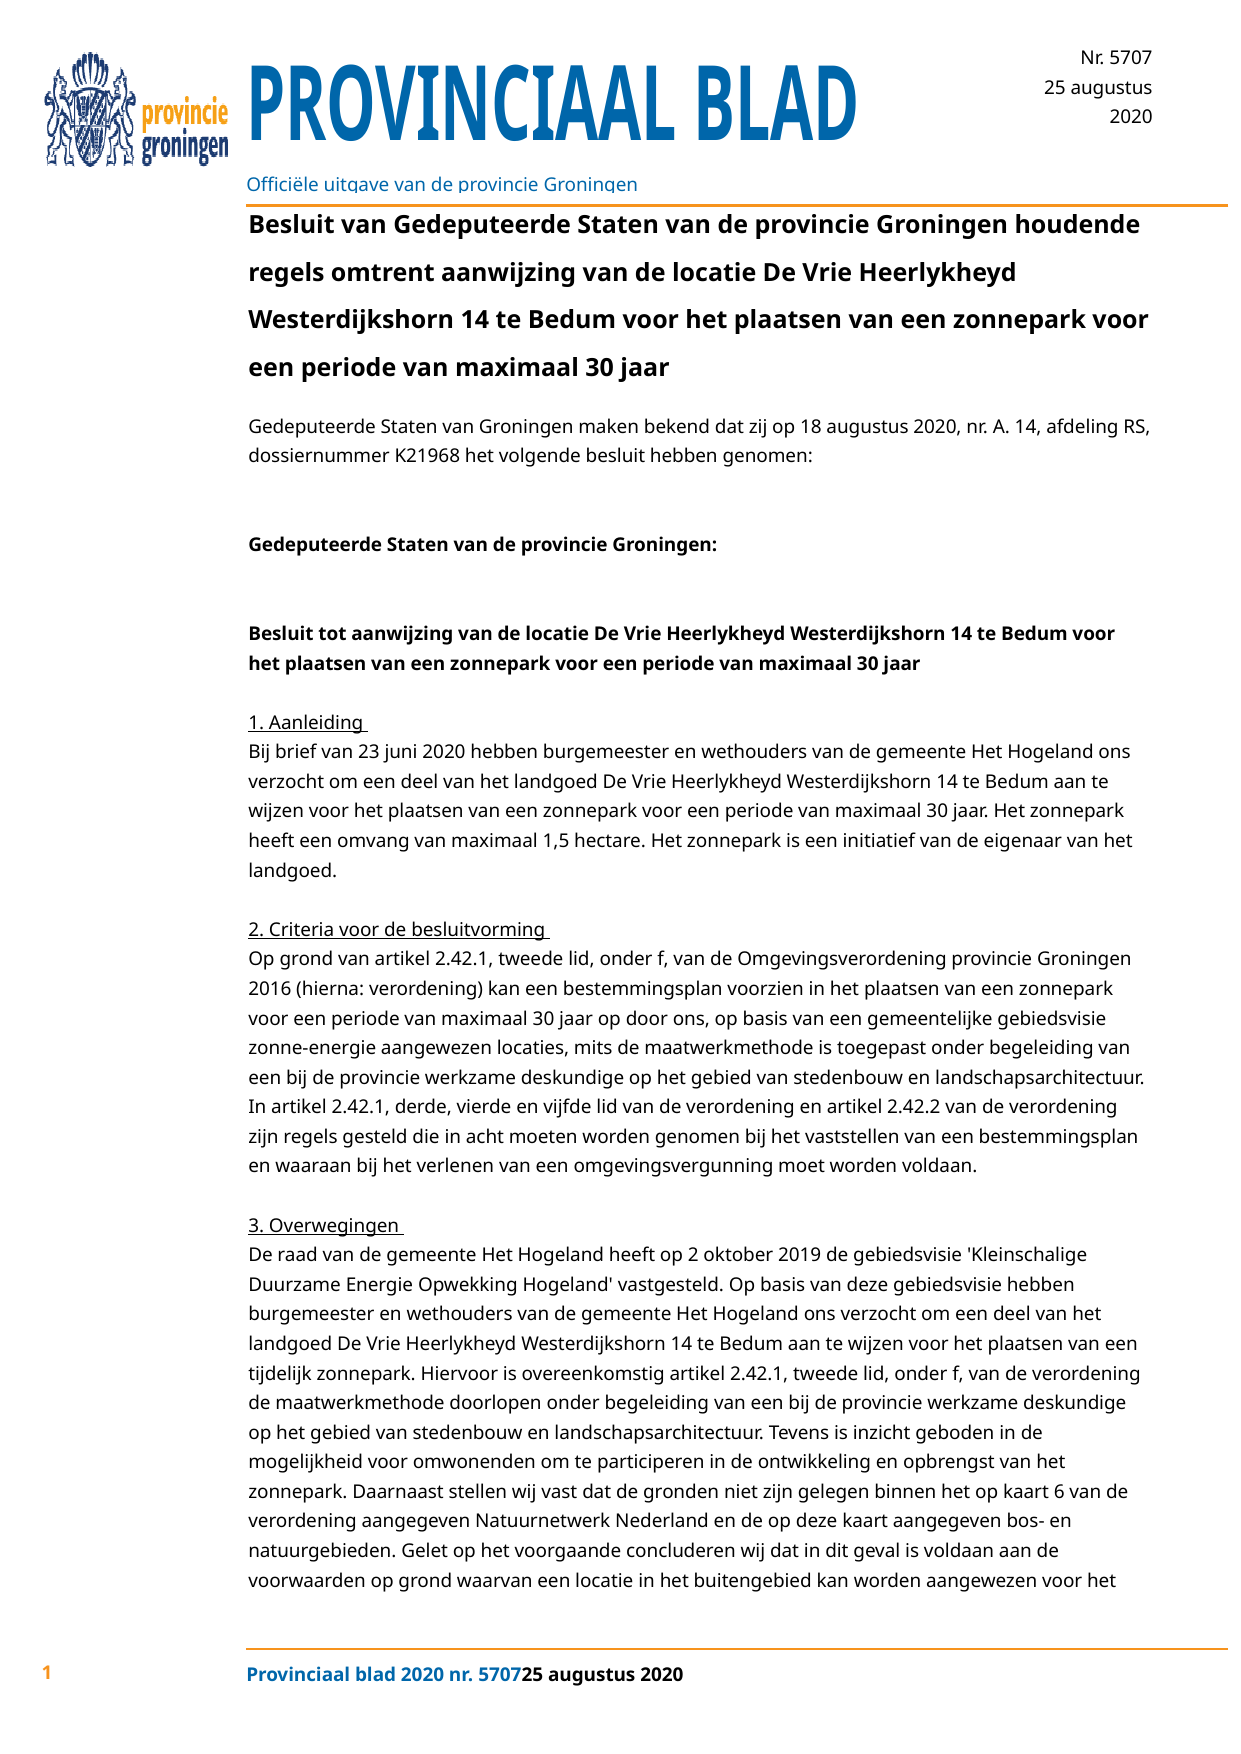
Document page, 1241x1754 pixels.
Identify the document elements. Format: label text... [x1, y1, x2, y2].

text Besluit van Gedeputeerde Staten van de provincie Groningen houdende regels omtrent aanwijzing van de locatie De Vrie Heerlykheyd Westerdijkshorn 14 te Bedum voor het plaatsen van een zonnepark voor een periode van maximaal 30 jaar [248, 207, 1152, 384]
text 3. Overwegingen [248, 1212, 1152, 1238]
text Bij brief van 23 juni 2020 hebben burgemeester en wethouders van de gemeente Het Hogeland ons verzocht om een deel van het landgoed De Vrie Heerlykheyd Westerdijkshorn 14 te Bedum aan te wijzen voor het plaatsen van een zonnepark voor een periode van maximaal 30 jaar. Het zonnepark heeft een omvang van maximaal 1,5 hectare. Het zonnepark is een initiatief van de eigenaar van het landgoed. [248, 738, 1152, 883]
text 1. Aanleiding [248, 709, 1152, 735]
text 2. Criteria voor de besluitvorming [248, 916, 1152, 942]
text De raad van de gemeente Het Hogeland heeft op 2 oktober 2019 de gebiedsvisie 'Kleinschalige Duurzame Energie Opwekking Hogeland' vastgesteld. Op basis van deze gebiedsvisie hebben burgemeester en wethouders van de gemeente Het Hogeland ons verzocht om een deel van het landgoed De Vrie Heerlykheyd Westerdijkshorn 14 te Bedum aan te wijzen voor het plaatsen van een tijdelijk zonnepark. Hiervoor is overeenkomstig artikel 2.42.1, tweede lid, onder f, van de verordening de maatwerkmethode doorlopen onder begeleiding van een bij de provincie werkzame deskundige op het gebied van stedenbouw en landschapsarchitectuur. Tevens is inzicht geboden in de mogelijkheid voor omwonenden om te participeren in de ontwikkeling en opbrengst van het zonnepark. Daarnaast stellen wij vast dat de gronden niet zijn gelegen binnen het op kaart 6 van de verordening aangegeven Natuurnetwerk Nederland en de op deze kaart aangegeven bos- en natuurgebieden. Gelet op het voorgaande concluderen wij dat in dit geval is voldaan aan de voorwaarden op grond waarvan een locatie in het buitengebied kan worden aangewezen voor het [248, 1241, 1152, 1593]
text Op grond van artikel 2.42.1, tweede lid, onder f, van de Omgevingsverordening provincie Groningen 2016 (hierna: verordening) kan een bestemmingsplan voorzien in het plaatsen van een zonnepark voor een periode van maximaal 30 jaar op door ons, op basis van een gemeentelijke gebiedsvisie zonne-energie aangewezen locaties, mits de maatwerkmethode is toegepast onder begeleiding van een bij de provincie werkzame deskundige op het gebied van stedenbouw en landschapsarchitectuur. In artikel 2.42.1, derde, vierde en vijfde lid van de verordening en artikel 2.42.2 van de verordening zijn regels gesteld die in acht moeten worden genomen bij het vaststellen van een bestemmingsplan en waaraan bij het verlenen van een omgevingsvergunning moet worden voldaan. [248, 946, 1152, 1178]
picture [41, 47, 231, 172]
text Gedeputeerde Staten van Groningen maken bekend dat zij op 18 augustus 2020, nr. A. 14, afdeling RS, dossiernummer K21968 het volgende besluit hebben genomen: [248, 413, 1152, 468]
text Gedeputeerde Staten van de provincie Groningen: [248, 531, 1152, 557]
text Besluit tot aanwijzing van de locatie De Vrie Heerlykheyd Westerdijkshorn 14 te Bedum voor het plaatsen van een zonnepark voor een periode van maximaal 30 jaar [248, 620, 1152, 676]
